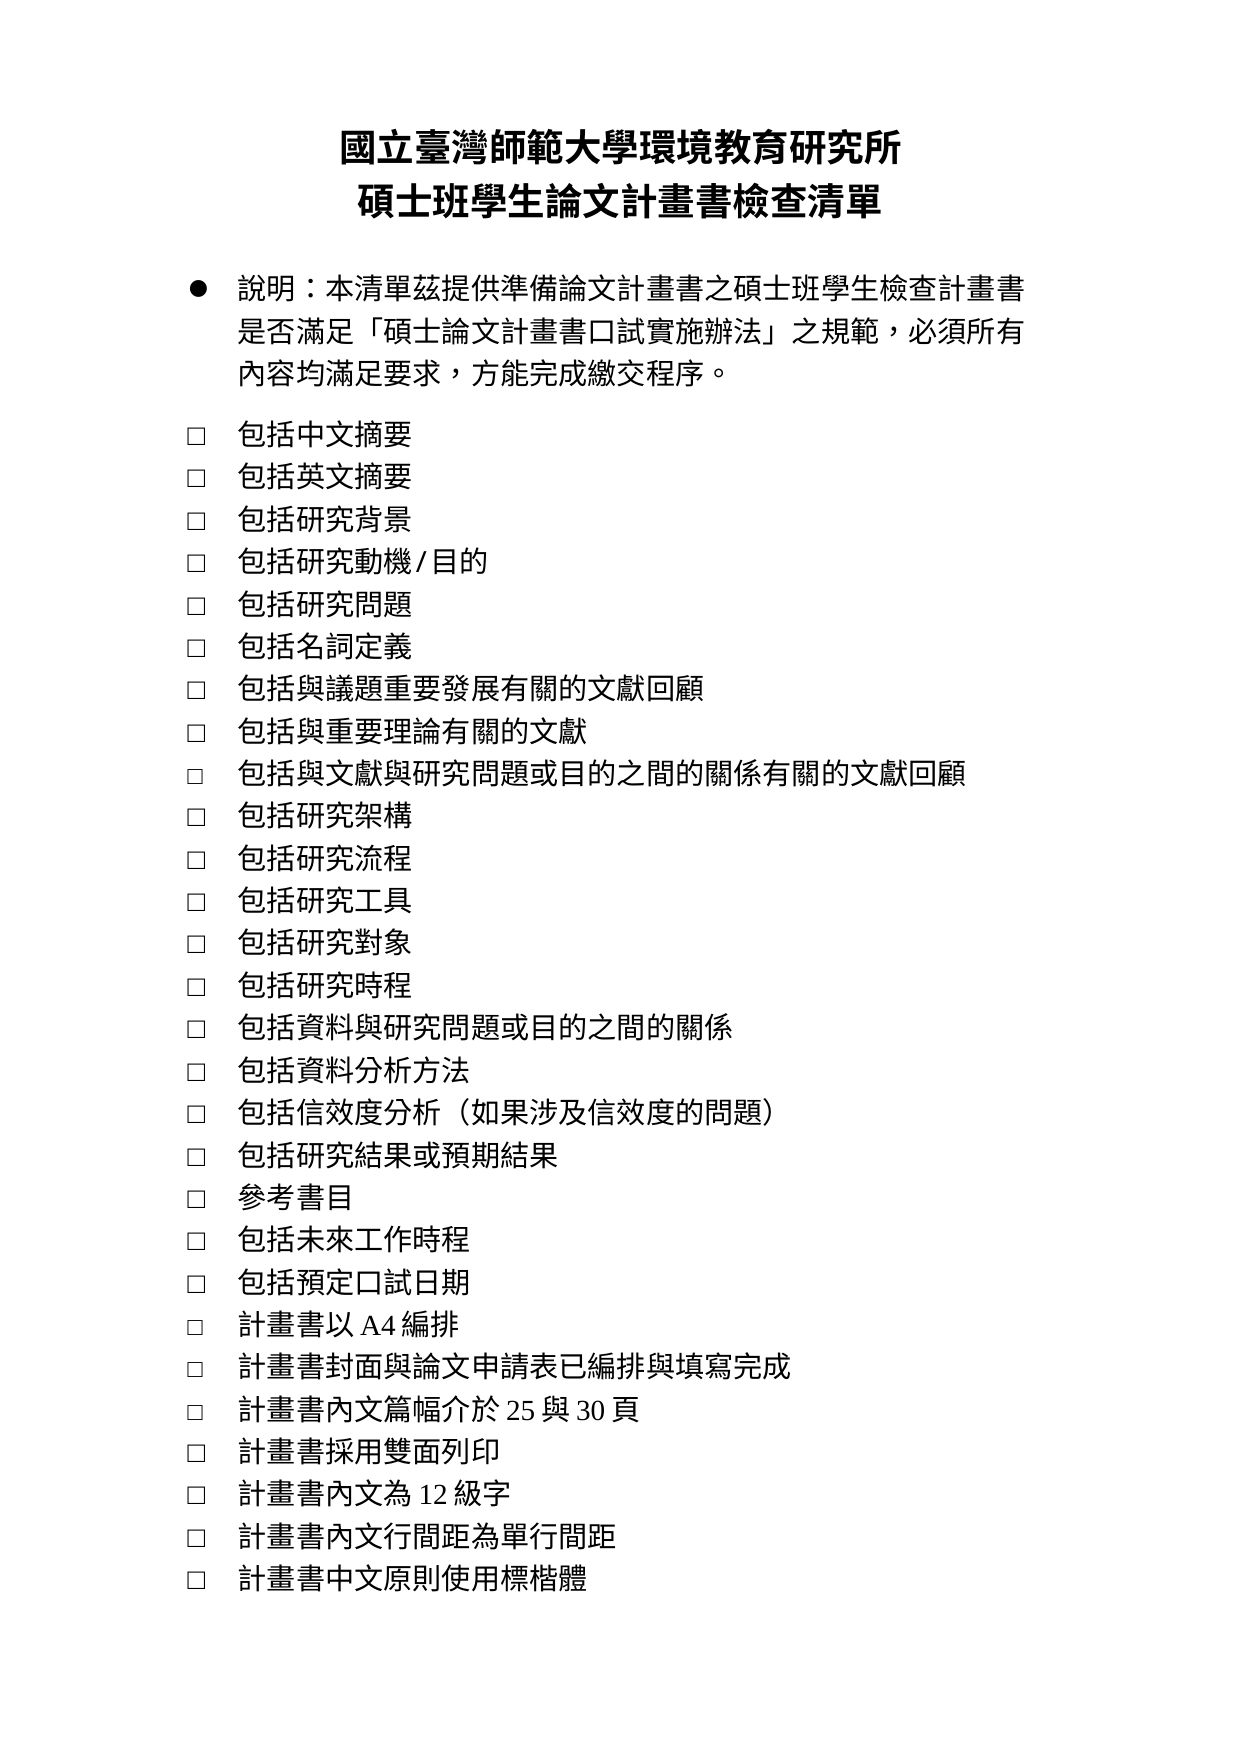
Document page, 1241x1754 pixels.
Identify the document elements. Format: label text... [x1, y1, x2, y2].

list 計畫書內文篇幅介於25與30頁 [187, 1386, 1053, 1428]
list 計畫書以A4編排 [187, 1302, 1053, 1344]
list 參考書目 [187, 1174, 1053, 1217]
list 包括研究工具 [187, 878, 1053, 920]
list 包括資料與研究問題或目的之間的關係 [187, 1005, 1053, 1047]
list 包括名詞定義 [187, 623, 1053, 666]
list 包括英文摘要 [187, 454, 1053, 496]
list 包括與文獻與研究問題或目的之間的關係有關的文獻回顧 [187, 751, 1053, 793]
list 包括研究流程 [187, 835, 1053, 878]
list 計畫書內文為12級字 [187, 1471, 1053, 1513]
text 碩士班學生論文計畫書檢查清單 [187, 172, 1053, 226]
list 包括信效度分析（如果涉及信效度的問題） [187, 1090, 1053, 1132]
text 國立臺灣師範大學環境教育研究所 [187, 118, 1053, 172]
list 計畫書內文行間距為單行間距 [187, 1513, 1053, 1556]
list 包括研究對象 [187, 920, 1053, 962]
list 計畫書採用雙面列印 [187, 1428, 1053, 1471]
list 包括資料分析方法 [187, 1047, 1053, 1090]
list 包括研究動機/目的 [187, 539, 1053, 581]
list 包括研究架構 [187, 793, 1053, 835]
list 包括研究結果或預期結果 [187, 1132, 1053, 1174]
list 包括研究問題 [187, 581, 1053, 623]
list 包括研究時程 [187, 962, 1053, 1005]
list 包括與重要理論有關的文獻 [187, 708, 1053, 751]
list 包括研究背景 [187, 496, 1053, 539]
list 包括預定口試日期 [187, 1259, 1053, 1302]
list 說明：本清單茲提供準備論文計畫書之碩士班學生檢查計畫書是否滿足「碩士論文計畫書口試實施辦法」之規範，必須所有內容均滿足要求，方能完成繳交程序。 [187, 266, 1053, 393]
list 包括與議題重要發展有關的文獻回顧 [187, 666, 1053, 708]
list 計畫書中文原則使用標楷體 [187, 1556, 1053, 1598]
list 計畫書封面與論文申請表已編排與填寫完成 [187, 1344, 1053, 1386]
list 包括中文摘要 [187, 411, 1053, 454]
list 包括未來工作時程 [187, 1217, 1053, 1259]
